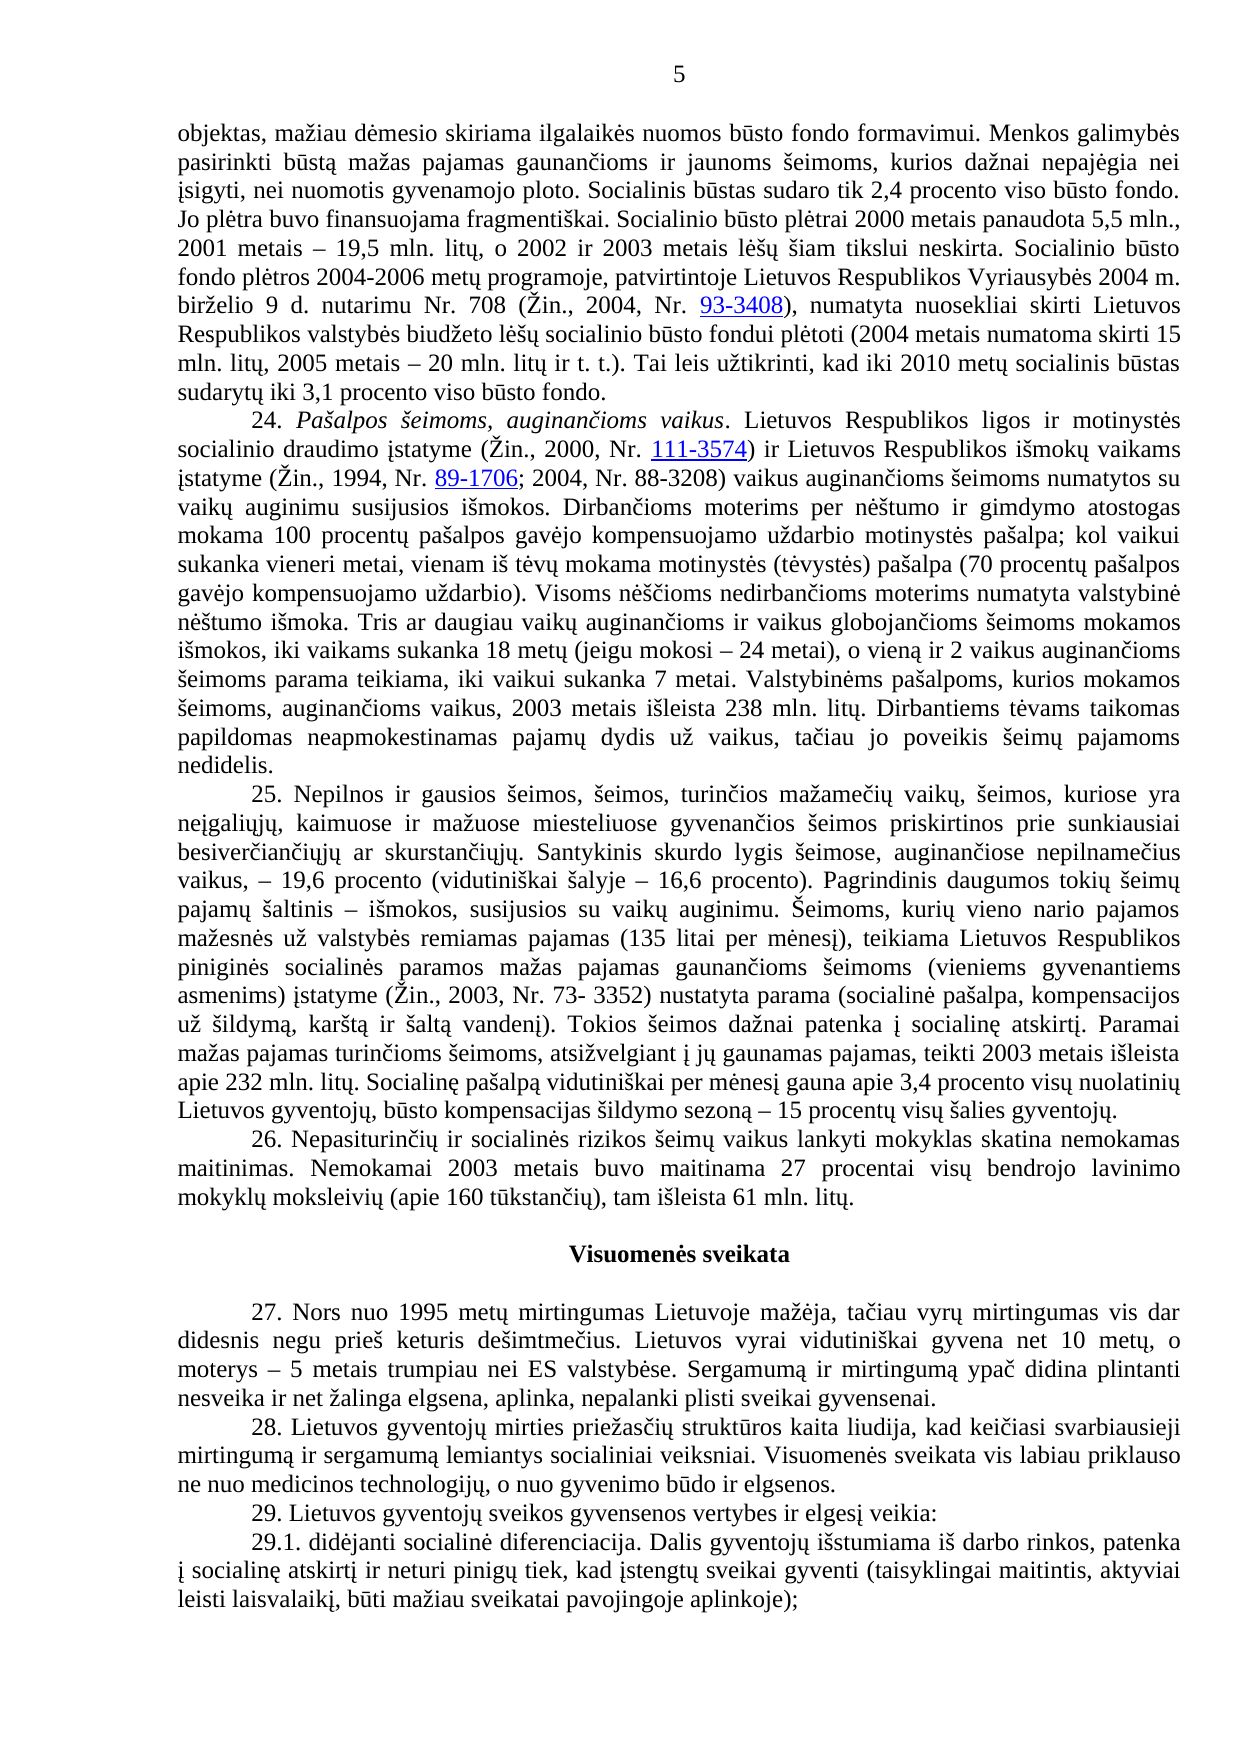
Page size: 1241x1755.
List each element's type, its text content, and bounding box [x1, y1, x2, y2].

text 24. Pašalpos šeimoms, auginančioms vaikus. Lietuvos Respublikos ligos ir motinystės socialinio draudimo įstatyme (Žin., 2000, Nr. 111-3574) ir Lietuvos Respublikos išmokų vaikams įstatyme (Žin., 1994, Nr. 89-1706; 2004, Nr. 88-3208) vaikus auginančioms šeimoms numatytos su vaikų auginimu susijusios išmokos. Dirbančioms moterims per nėštumo ir gimdymo atostogas mokama 100 procentų pašalpos gavėjo kompensuojamo uždarbio motinystės pašalpa; kol vaikui sukanka vieneri metai, vienam iš tėvų mokama motinystės (tėvystės) pašalpa (70 procentų pašalpos gavėjo kompensuojamo uždarbio). Visoms nėščioms nedirbančioms moterims numatyta valstybinė nėštumo išmoka. Tris ar daugiau vaikų auginančioms ir vaikus globojančioms šeimoms mokamos išmokos, iki vaikams sukanka 18 metų (jeigu mokosi – 24 metai), o vieną ir 2 vaikus auginančioms šeimoms parama teikiama, iki vaikui sukanka 7 metai. Valstybinėms pašalpoms, kurios mokamos šeimoms, auginančioms vaikus, 2003 metais išleista 238 mln. litų. Dirbantiems tėvams taikomas papildomas neapmokestinamas pajamų dydis už vaikus, tačiau jo poveikis šeimų pajamoms nedidelis. [177, 406, 1181, 779]
text Visuomenės sveikata [177, 1239, 1181, 1268]
text 29.1. didėjanti socialinė diferenciacija. Dalis gyventojų išstumiama iš darbo rinkos, patenka į socialinę atskirtį ir neturi pinigų tiek, kad įstengtų sveikai gyventi (taisyklingai maitintis, aktyviai leisti laisvalaikį, būti mažiau sveikatai pavojingoje aplinkoje); [177, 1527, 1181, 1613]
text 29. Lietuvos gyventojų sveikos gyvensenos vertybes ir elgesį veikia: [177, 1498, 1181, 1527]
text objektas, mažiau dėmesio skiriama ilgalaikės nuomos būsto fondo formavimui. Menkos galimybės pasirinkti būstą mažas pajamas gaunančioms ir jaunoms šeimoms, kurios dažnai nepajėgia nei įsigyti, nei nuomotis gyvenamojo ploto. Socialinis būstas sudaro tik 2,4 procento viso būsto fondo. Jo plėtra buvo finansuojama fragmentiškai. Socialinio būsto plėtrai 2000 metais panaudota 5,5 mln., 2001 metais – 19,5 mln. litų, o 2002 ir 2003 metais lėšų šiam tikslui neskirta. Socialinio būsto fondo plėtros 2004-2006 metų programoje, patvirtintoje Lietuvos Respublikos Vyriausybės 2004 m. birželio 9 d. nutarimu Nr. 708 (Žin., 2004, Nr. 93-3408), numatyta nuosekliai skirti Lietuvos Respublikos valstybės biudžeto lėšų socialinio būsto fondui plėtoti (2004 metais numatoma skirti 15 mln. litų, 2005 metais – 20 mln. litų ir t. t.). Tai leis užtikrinti, kad iki 2010 metų socialinis būstas sudarytų iki 3,1 procento viso būsto fondo. [177, 118, 1181, 406]
text 27. Nors nuo 1995 metų mirtingumas Lietuvoje mažėja, tačiau vyrų mirtingumas vis dar didesnis negu prieš keturis dešimtmečius. Lietuvos vyrai vidutiniškai gyvena net 10 metų, o moterys – 5 metais trumpiau nei ES valstybėse. Sergamumą ir mirtingumą ypač didina plintanti nesveika ir net žalinga elgsena, aplinka, nepalanki plisti sveikai gyvensenai. [177, 1297, 1181, 1412]
text 25. Nepilnos ir gausios šeimos, šeimos, turinčios mažamečių vaikų, šeimos, kuriose yra neįgaliųjų, kaimuose ir mažuose miesteliuose gyvenančios šeimos priskirtinos prie sunkiausiai besiverčiančiųjų ar skurstančiųjų. Santykinis skurdo lygis šeimose, auginančiose nepilnamečius vaikus, – 19,6 procento (vidutiniškai šalyje – 16,6 procento). Pagrindinis daugumos tokių šeimų pajamų šaltinis – išmokos, susijusios su vaikų auginimu. Šeimoms, kurių vieno nario pajamos mažesnės už valstybės remiamas pajamas (135 litai per mėnesį), teikiama Lietuvos Respublikos piniginės socialinės paramos mažas pajamas gaunančioms šeimoms (vieniems gyvenantiems asmenims) įstatyme (Žin., 2003, Nr. 73- 3352) nustatyta parama (socialinė pašalpa, kompensacijos už šildymą, karštą ir šaltą vandenį). Tokios šeimos dažnai patenka į socialinę atskirtį. Paramai mažas pajamas turinčioms šeimoms, atsižvelgiant į jų gaunamas pajamas, teikti 2003 metais išleista apie 232 mln. litų. Socialinę pašalpą vidutiniškai per mėnesį gauna apie 3,4 procento visų nuolatinių Lietuvos gyventojų, būsto kompensacijas šildymo sezoną – 15 procentų visų šalies gyventojų. [177, 779, 1181, 1124]
text 28. Lietuvos gyventojų mirties priežasčių struktūros kaita liudija, kad keičiasi svarbiausieji mirtingumą ir sergamumą lemiantys socialiniai veiksniai. Visuomenės sveikata vis labiau priklauso ne nuo medicinos technologijų, o nuo gyvenimo būdo ir elgsenos. [177, 1412, 1181, 1498]
text 26. Nepasiturinčių ir socialinės rizikos šeimų vaikus lankyti mokyklas skatina nemokamas maitinimas. Nemokamai 2003 metais buvo maitinama 27 procentai visų bendrojo lavinimo mokyklų moksleivių (apie 160 tūkstančių), tam išleista 61 mln. litų. [177, 1124, 1181, 1211]
